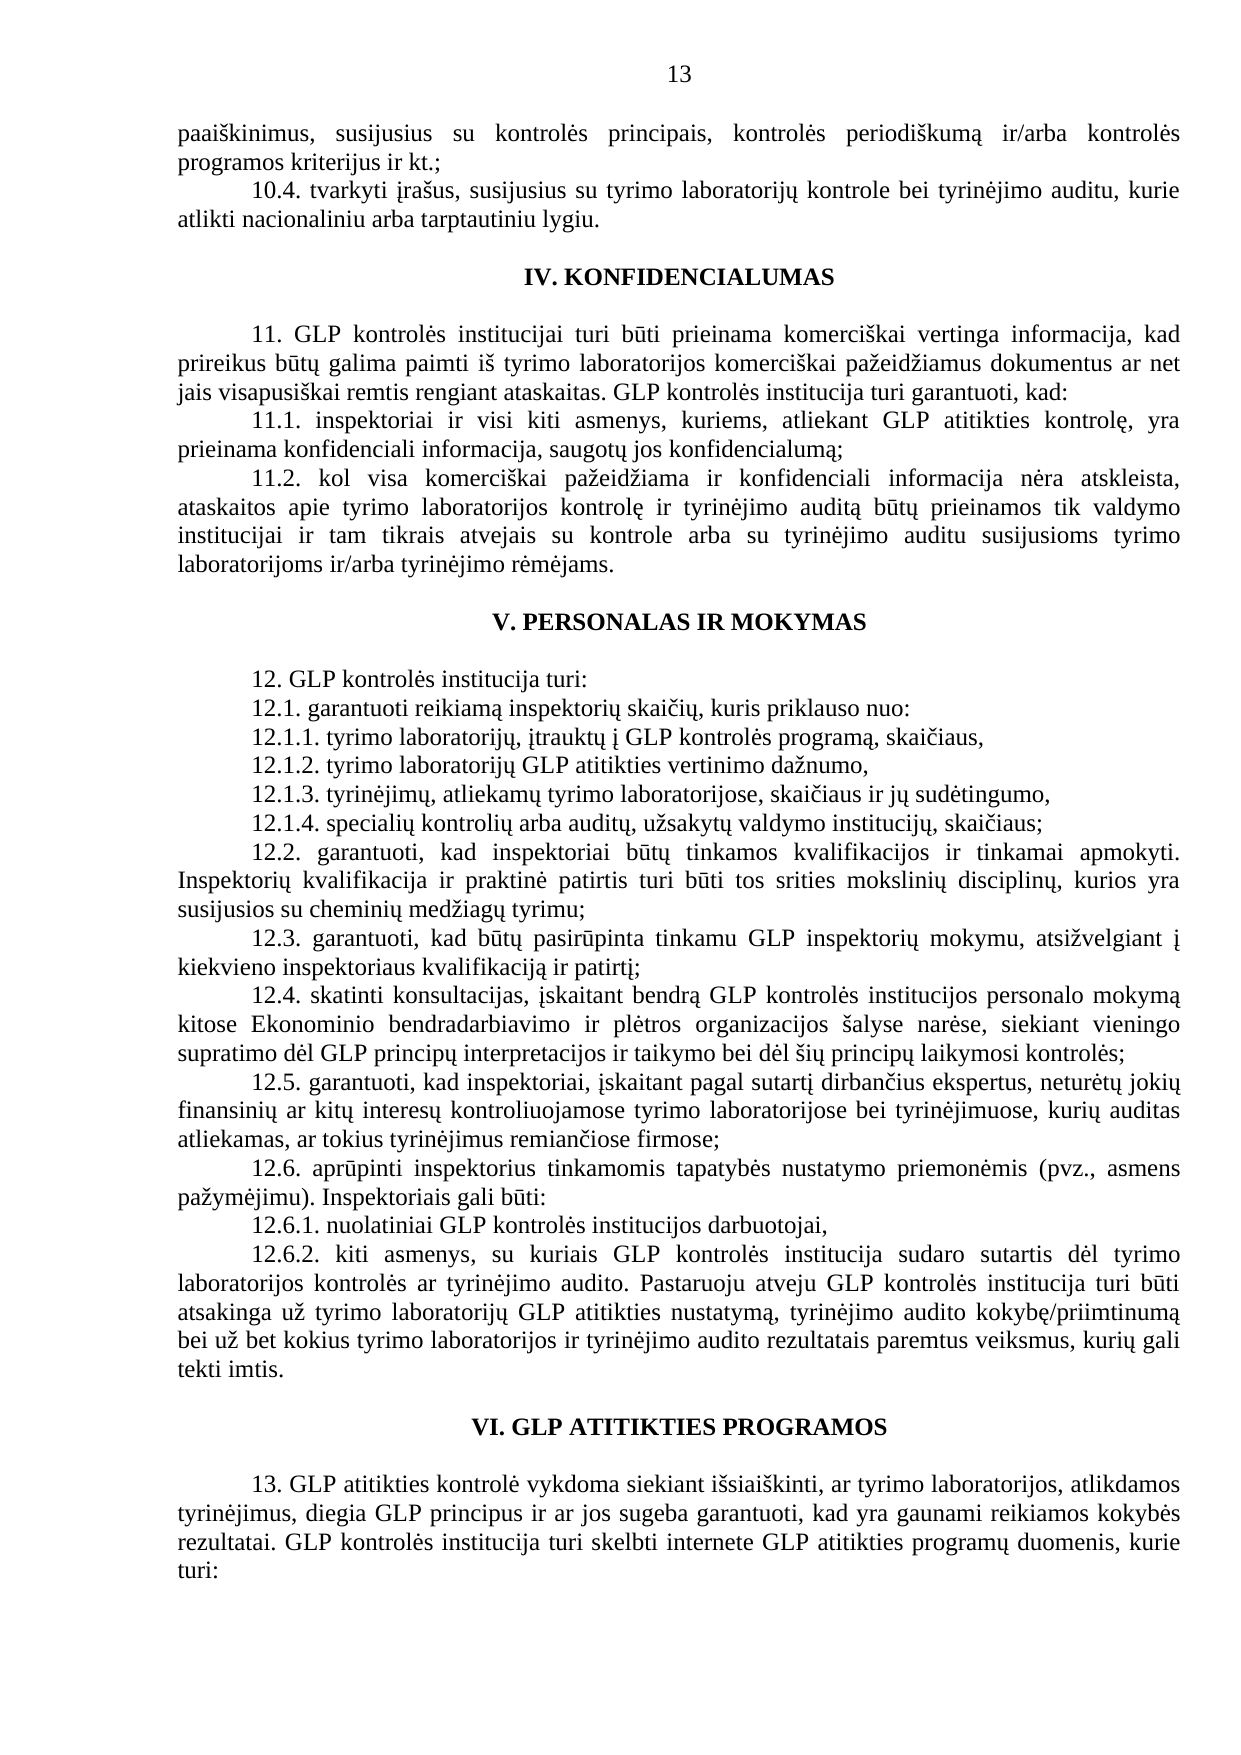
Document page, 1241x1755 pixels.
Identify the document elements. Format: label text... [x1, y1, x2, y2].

text 12.3. garantuoti, kad būtų pasirūpinta tinkamu GLP inspektorių mokymu, atsižvelgiant į kiekvieno inspektoriaus kvalifikaciją ir patirtį; [177, 923, 1181, 981]
text 11. GLP kontrolės institucijai turi būti prieinama komerciškai vertinga informacija, kad prireikus būtų galima paimti iš tyrimo laboratorijos komerciškai pažeidžiamus dokumentus ar net jais visapusiškai remtis rengiant ataskaitas. GLP kontrolės institucija turi garantuoti, kad: [177, 319, 1181, 406]
text 12.6.2. kiti asmenys, su kuriais GLP kontrolės institucija sudaro sutartis dėl tyrimo laboratorijos kontrolės ar tyrinėjimo audito. Pastaruoju atveju GLP kontrolės institucija turi būti atsakinga už tyrimo laboratorijų GLP atitikties nustatymą, tyrinėjimo audito kokybę/priimtinumą bei už bet kokius tyrimo laboratorijos ir tyrinėjimo audito rezultatais paremtus veiksmus, kurių gali tekti imtis. [177, 1239, 1181, 1383]
text 12.1.3. tyrinėjimų, atliekamų tyrimo laboratorijose, skaičiaus ir jų sudėtingumo, [177, 779, 1181, 808]
text 12.1. garantuoti reikiamą inspektorių skaičių, kuris priklauso nuo: [177, 693, 1181, 722]
text 12. GLP kontrolės institucija turi: [177, 664, 1181, 693]
text 11.2. kol visa komerciškai pažeidžiama ir konfidenciali informacija nėra atskleista, ataskaitos apie tyrimo laboratorijos kontrolę ir tyrinėjimo auditą būtų prieinamos tik valdymo institucijai ir tam tikrais atvejais su kontrole arba su tyrinėjimo auditu susijusioms tyrimo laboratorijoms ir/arba tyrinėjimo rėmėjams. [177, 463, 1181, 578]
text paaiškinimus, susijusius su kontrolės principais, kontrolės periodiškumą ir/arba kontrolės programos kriterijus ir kt.; [177, 118, 1181, 176]
text 12.6. aprūpinti inspektorius tinkamomis tapatybės nustatymo priemonėmis (pvz., asmens pažymėjimu). Inspektoriais gali būti: [177, 1153, 1181, 1211]
text 12.1.4. specialių kontrolių arba auditų, užsakytų valdymo institucijų, skaičiaus; [177, 808, 1181, 837]
text V. Personalas ir mokymas [177, 607, 1181, 636]
text 12.1.2. tyrimo laboratorijų GLP atitikties vertinimo dažnumo, [177, 751, 1181, 779]
text 13. GLP atitikties kontrolė vykdoma siekiant išsiaiškinti, ar tyrimo laboratorijos, atlikdamos tyrinėjimus, diegia GLP principus ir ar jos sugeba garantuoti, kad yra gaunami reikiamos kokybės rezultatai. GLP kontrolės institucija turi skelbti internete GLP atitikties programų duomenis, kurie turi: [177, 1469, 1181, 1584]
text 12.1.1. tyrimo laboratorijų, įtrauktų į GLP kontrolės programą, skaičiaus, [177, 722, 1181, 751]
text 12.6.1. nuolatiniai GLP kontrolės institucijos darbuotojai, [177, 1211, 1181, 1239]
text VI. GLP atitikties programos [177, 1412, 1181, 1441]
text 10.4. tvarkyti įrašus, susijusius su tyrimo laboratorijų kontrole bei tyrinėjimo auditu, kurie atlikti nacionaliniu arba tarptautiniu lygiu. [177, 176, 1181, 233]
text 12.5. garantuoti, kad inspektoriai, įskaitant pagal sutartį dirbančius ekspertus, neturėtų jokių finansinių ar kitų interesų kontroliuojamose tyrimo laboratorijose bei tyrinėjimuose, kurių auditas atliekamas, ar tokius tyrinėjimus remiančiose firmose; [177, 1067, 1181, 1153]
text 12.4. skatinti konsultacijas, įskaitant bendrą GLP kontrolės institucijos personalo mokymą kitose Ekonominio bendradarbiavimo ir plėtros organizacijos šalyse narėse, siekiant vieningo supratimo dėl GLP principų interpretacijos ir taikymo bei dėl šių principų laikymosi kontrolės; [177, 981, 1181, 1067]
text IV. Konfidencialumas [177, 262, 1181, 291]
text 12.2. garantuoti, kad inspektoriai būtų tinkamos kvalifikacijos ir tinkamai apmokyti. Inspektorių kvalifikacija ir praktinė patirtis turi būti tos srities mokslinių disciplinų, kurios yra susijusios su cheminių medžiagų tyrimu; [177, 837, 1181, 923]
text 11.1. inspektoriai ir visi kiti asmenys, kuriems, atliekant GLP atitikties kontrolę, yra prieinama konfidenciali informacija, saugotų jos konfidencialumą; [177, 406, 1181, 463]
